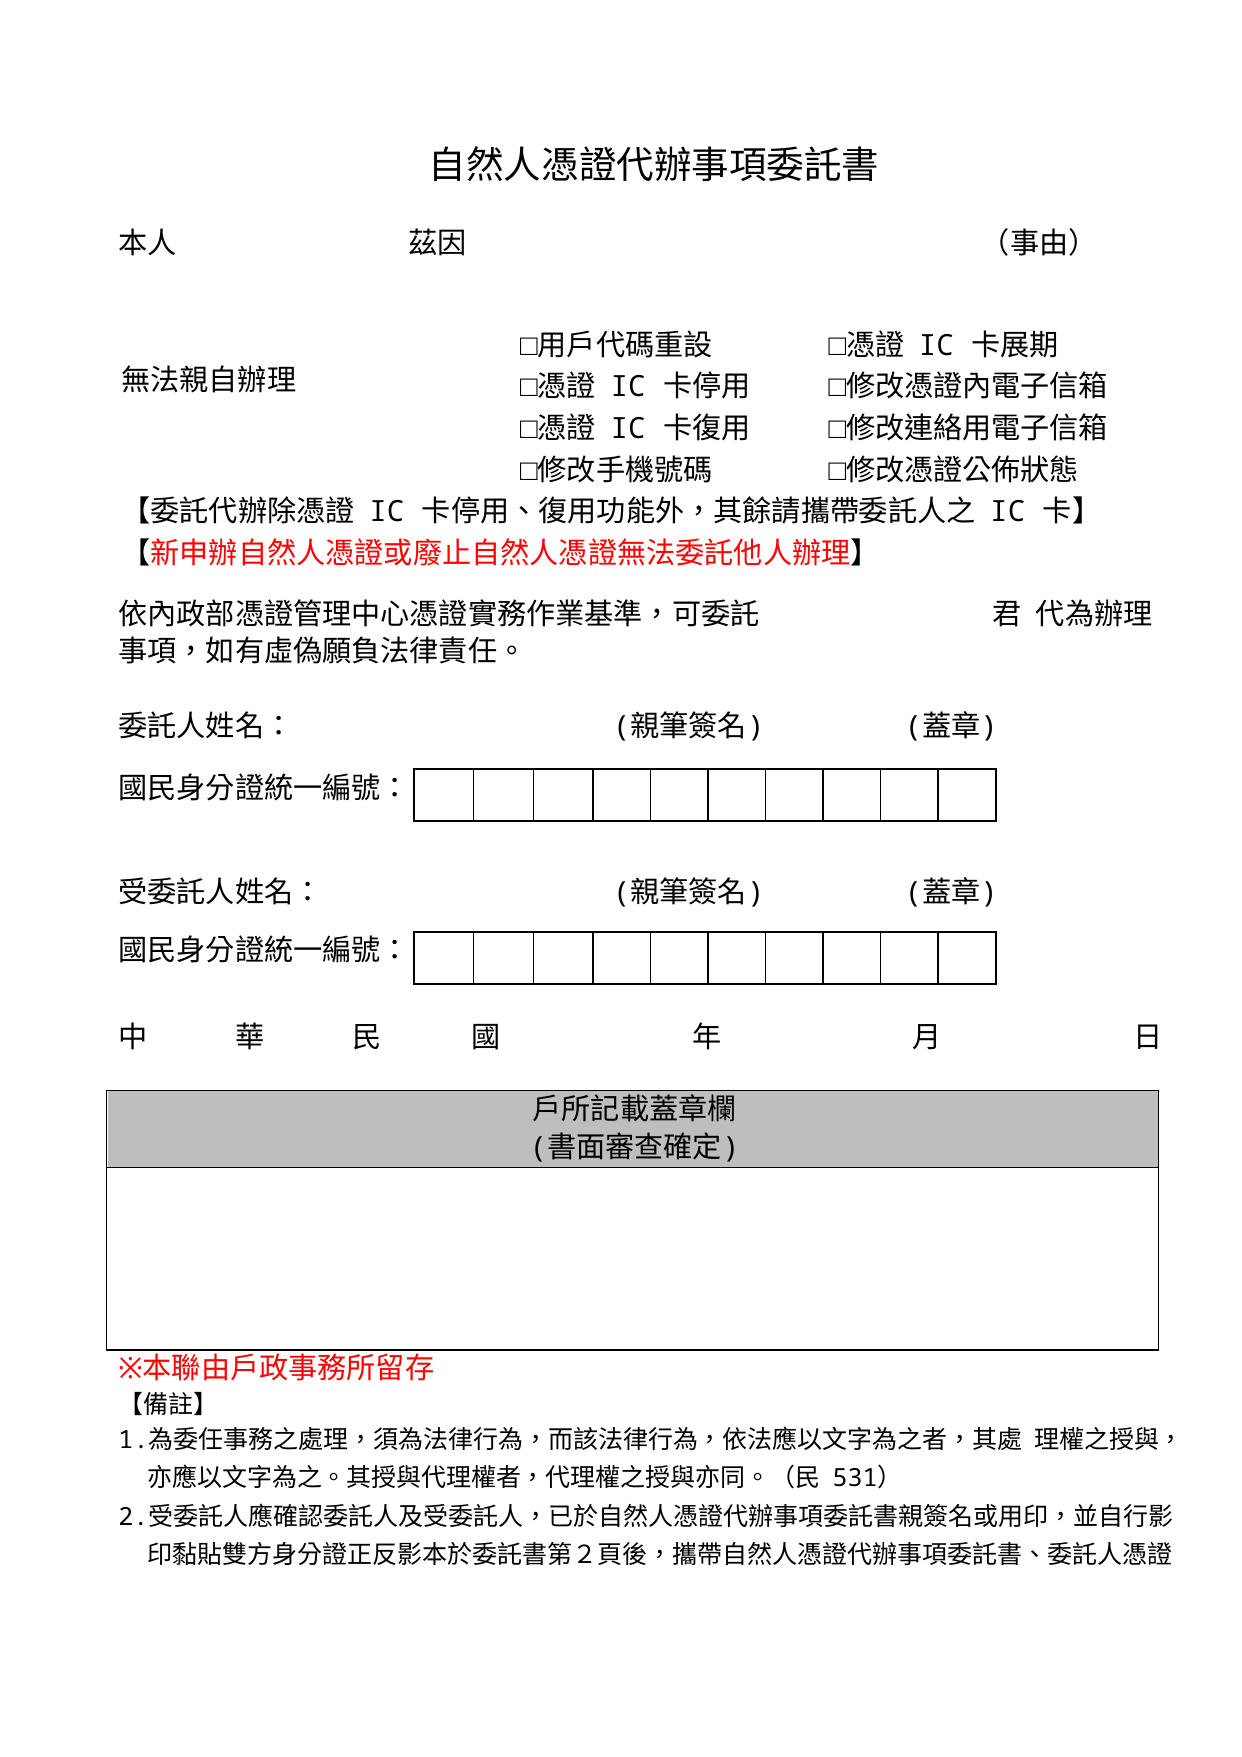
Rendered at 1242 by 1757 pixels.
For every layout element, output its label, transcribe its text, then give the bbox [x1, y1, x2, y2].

text □憑證 IC 卡復用 □修改連絡用電子信箱 [520, 402, 1194, 444]
text 1.為委任事務之處理，須為法律行為，而該法律行為，依法應以文字為之者，其處 理權之授與，亦應以文字為之。其授與代理權者，代理權之授與亦同。（民 531） [118, 1418, 1188, 1494]
text 本人 茲因 （事由） [118, 223, 1193, 259]
text □用戶代碼重設 □憑證 IC 卡展期 [520, 325, 1194, 361]
text 國民身分證統一編號： [118, 927, 1193, 969]
text 國民身分證統一編號： [118, 764, 1193, 807]
text 【新申辦自然人憑證或廢止自然人憑證無法委託他人辦理】 [121, 527, 1193, 569]
text 【委託代辦除憑證 IC 卡停用、復用功能外，其餘請攜帶委託人之 IC 卡】 [121, 486, 1193, 527]
text 自然人憑證代辦事項委託書 [108, 147, 1199, 186]
text 受委託人姓名： (親筆簽名) (蓋章) [118, 872, 1193, 908]
text 依內政部憑證管理中心憑證實務作業基準，可委託 君 代為辦理 事項，如有虛偽願負法律責任。 [118, 594, 1164, 669]
text □憑證 IC 卡停用 □修改憑證內電子信箱 [520, 361, 1194, 402]
text ※本聯由戶政事務所留存 [118, 1348, 1193, 1384]
text □修改手機號碼 □修改憑證公佈狀態 [520, 444, 1194, 486]
text 無法親自辦理 [121, 356, 305, 398]
text 中 華 民 國 年 月 日 [118, 1017, 1193, 1053]
text 【備註】 [118, 1384, 1193, 1417]
text 2.受委託人應確認委託人及受委託人，已於自然人憑證代辦事項委託書親簽名或用印，並自行影印黏貼雙方身分證正反影本於委託書第２頁後，攜帶自然人憑證代辦事項委託書、委託人憑證 [118, 1495, 1188, 1571]
text 委託人姓名： (親筆簽名) (蓋章) [118, 703, 1193, 745]
